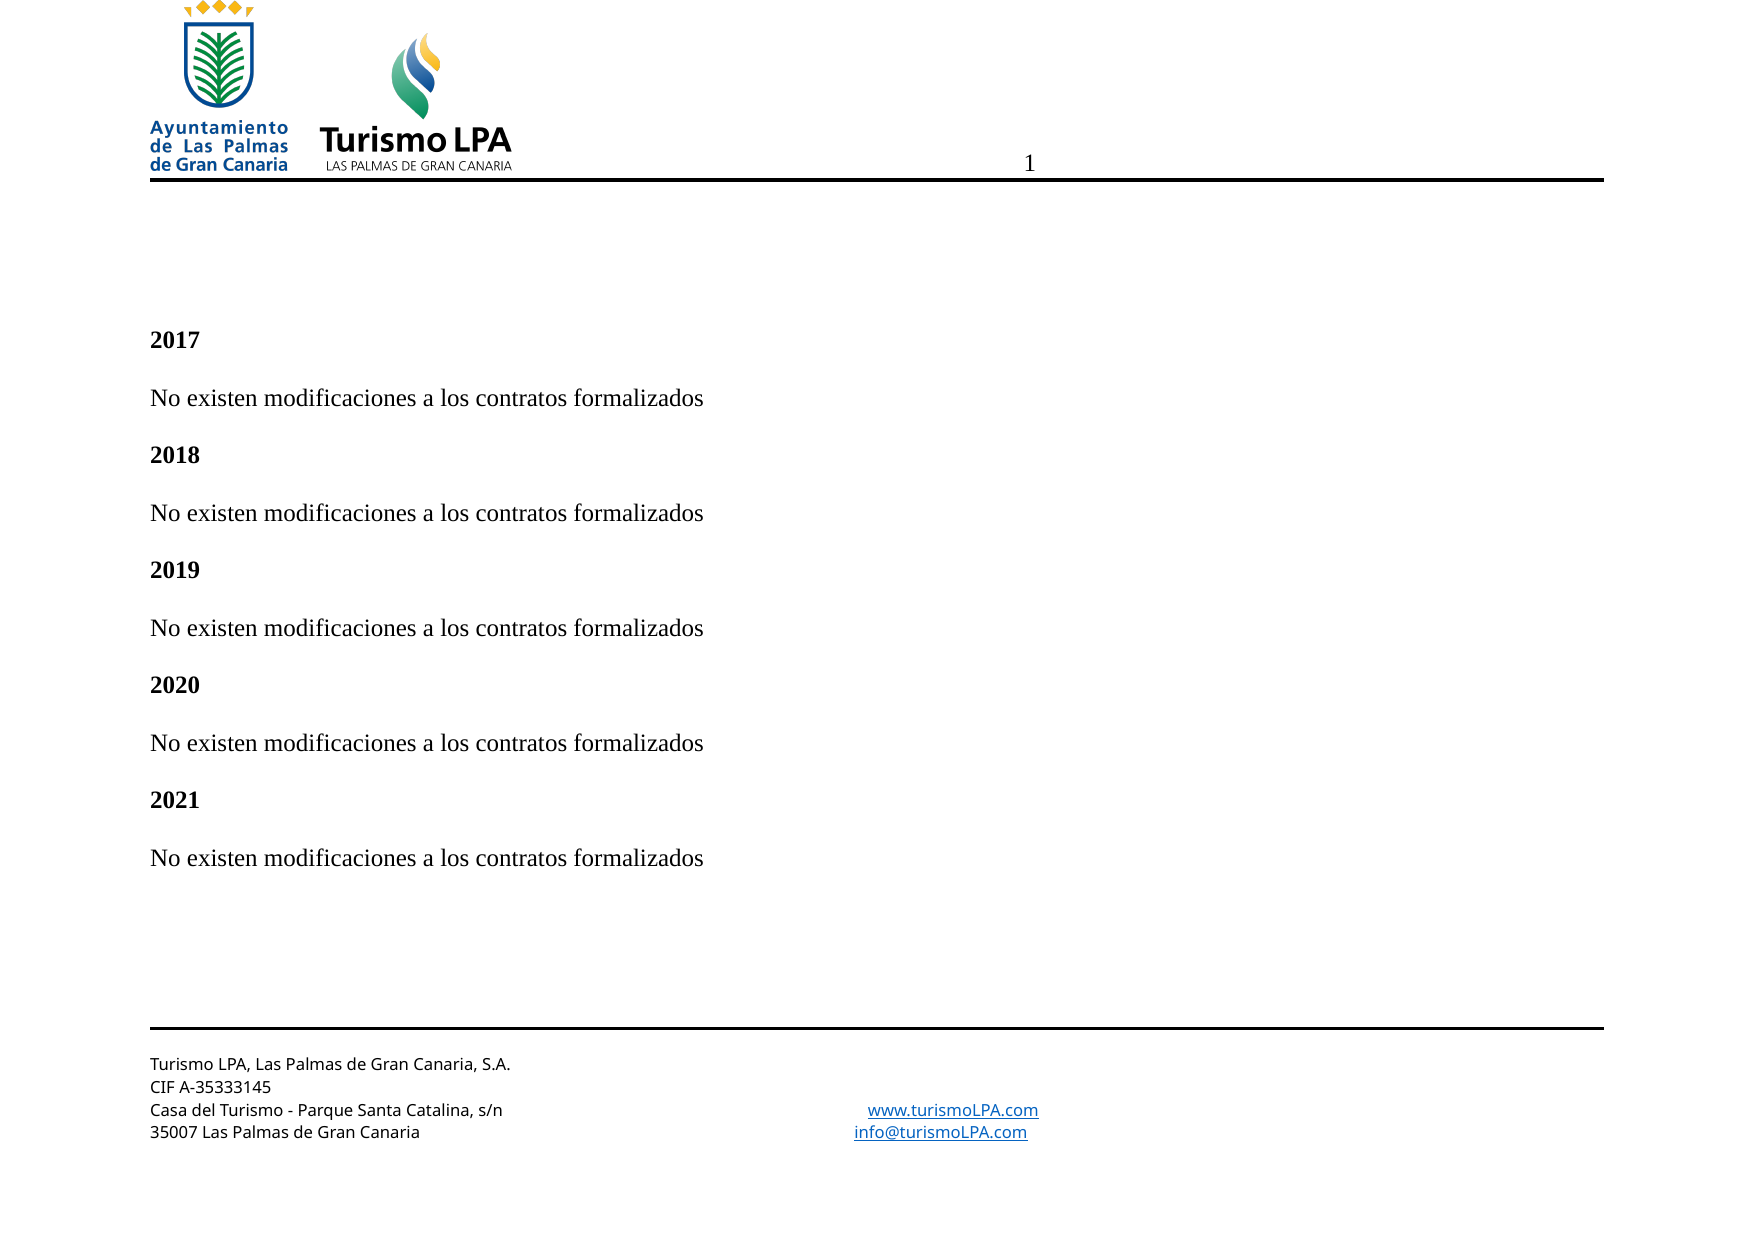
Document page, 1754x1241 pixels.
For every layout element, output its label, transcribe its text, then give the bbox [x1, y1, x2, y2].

text No existen modificaciones a los contratos formalizados [150, 728, 1604, 757]
text No existen modificaciones a los contratos formalizados [150, 383, 1604, 412]
text 2019 [150, 555, 1604, 584]
text 2021 [150, 785, 1604, 814]
text 2020 [150, 670, 1604, 699]
text No existen modificaciones a los contratos formalizados [150, 843, 1604, 872]
text No existen modificaciones a los contratos formalizados [150, 498, 1604, 527]
picture [150, 0, 512, 171]
text 2017 [150, 325, 1604, 354]
text 2018 [150, 440, 1604, 469]
text No existen modificaciones a los contratos formalizados [150, 613, 1604, 642]
